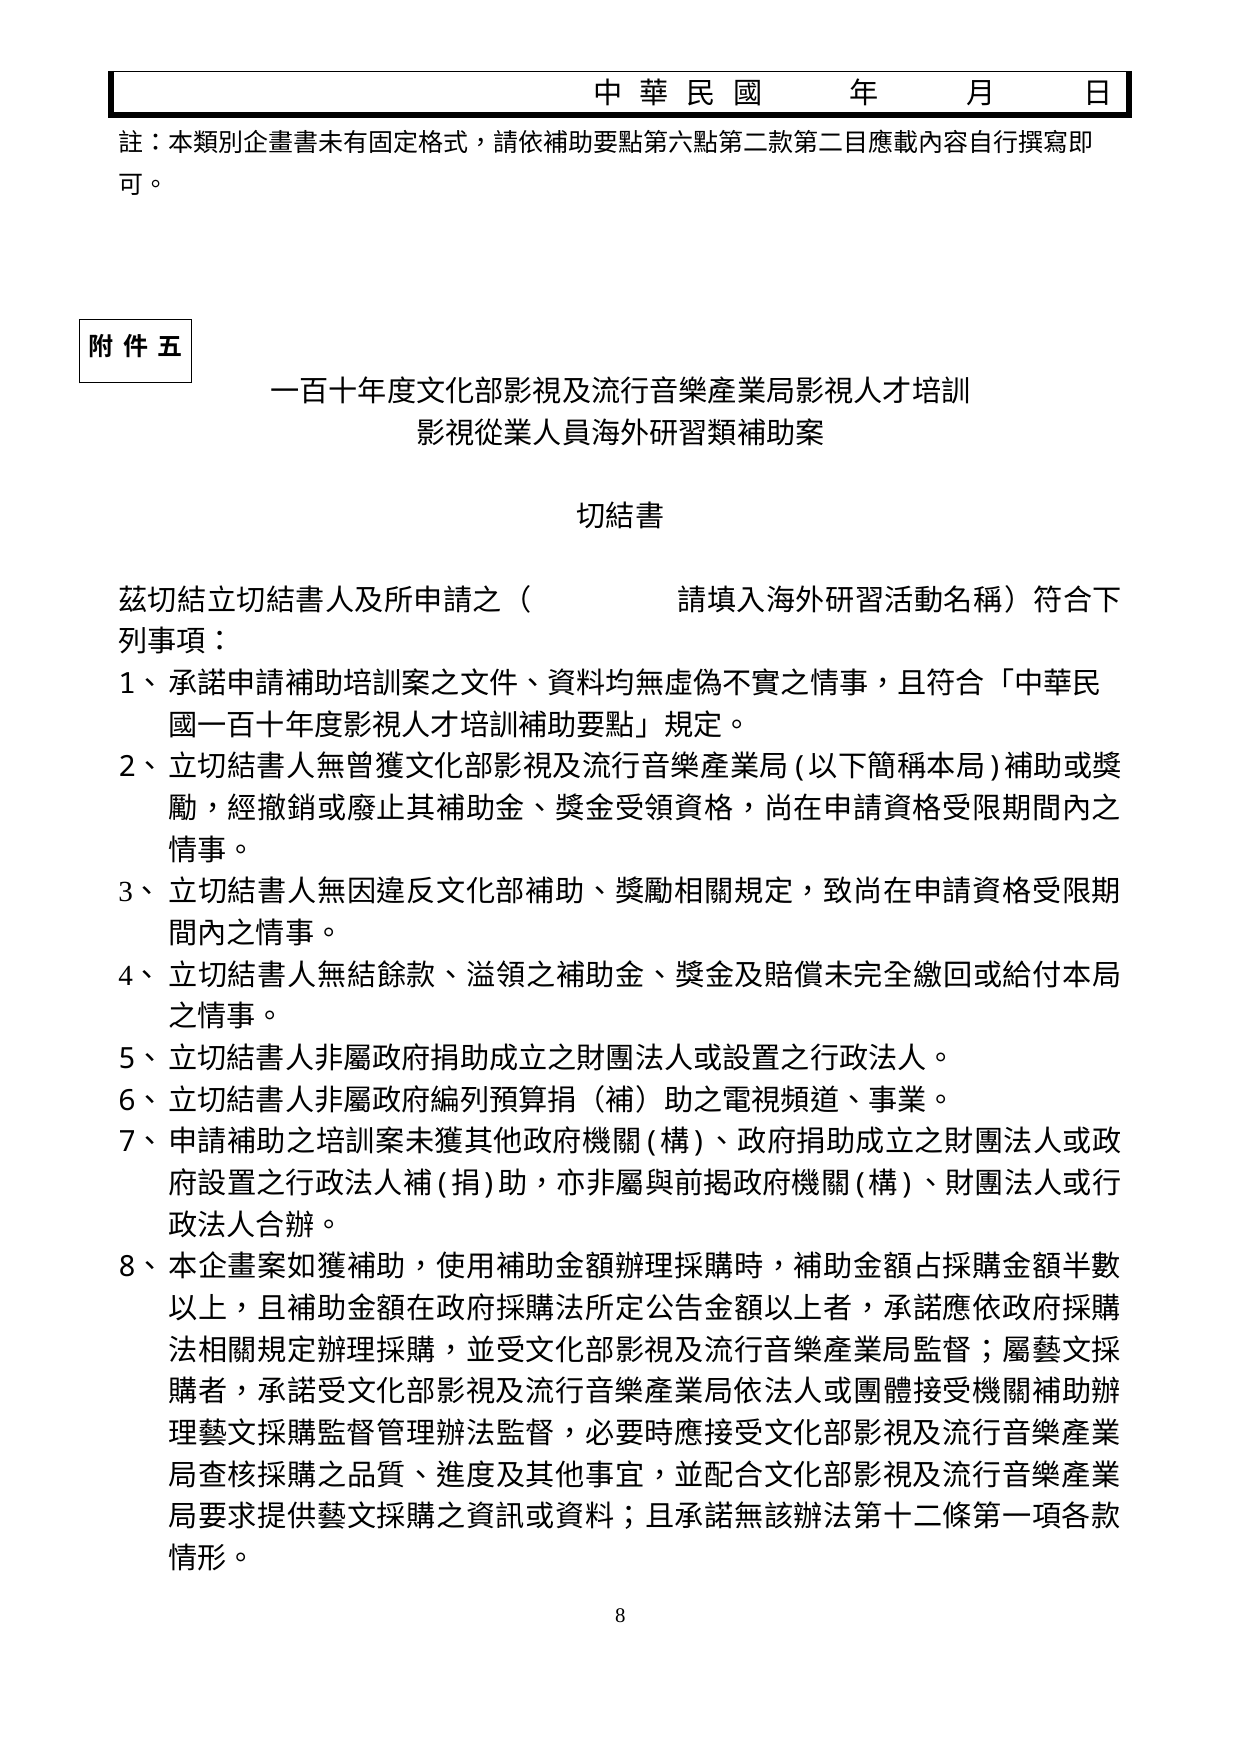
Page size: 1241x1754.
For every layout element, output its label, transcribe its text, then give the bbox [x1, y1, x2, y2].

text 一百十年度文化部影視及流行音樂產業局影視人才培訓 [118, 368, 1122, 410]
list 立切結書人非屬政府編列預算捐（補）助之電視頻道、事業。 [118, 1077, 1122, 1118]
text 註：本類別企畫書未有固定格式，請依補助要點第六點第二款第二目應載內容自行撰寫即可。 [118, 118, 1122, 202]
text 切結書 [118, 493, 1122, 535]
list 立切結書人非屬政府捐助成立之財團法人或設置之行政法人。 [118, 1035, 1122, 1077]
list 立切結書人無因違反文化部補助、獎勵相關規定，致尚在申請資格受限期間內之情事。 [118, 868, 1122, 952]
list 本企畫案如獲補助，使用補助金額辦理採購時，補助金額占採購金額半數以上，且補助金額在政府採購法所定公告金額以上者，承諾應依政府採購法相關規定辦理採購，並受文化部影視及流行音樂產業局監督；屬藝文採購者，承諾受文化部影視及流行音樂產業局依法人或團體接受機關補助辦理藝文採購監督管理辦法監督，必要時應接受文化部影視及流行音樂產業局查核採購之品質、進度及其他事宜，並配合文化部影視及流行音樂產業局要求提供藝文採購之資訊或資料；且承諾無該辦法第十二條第一項各款情形。 [118, 1243, 1122, 1577]
list 立切結書人無結餘款、溢領之補助金、獎金及賠償未完全繳回或給付本局之情事。 [118, 952, 1122, 1035]
table_cell 中 華 民 國 年 月 日 [114, 72, 1126, 112]
list 承諾申請補助培訓案之文件、資料均無虛偽不實之情事，且符合「中華民國一百十年度影視人才培訓補助要點」規定。 [118, 660, 1122, 743]
list 立切結書人無曾獲文化部影視及流行音樂產業局(以下簡稱本局)補助或獎勵，經撤銷或廢止其補助金、獎金受領資格，尚在申請資格受限期間內之情事。 [118, 743, 1122, 868]
text 茲切結立切結書人及所申請之（ 請填入海外研習活動名稱）符合下列事項： [118, 577, 1122, 660]
text 附件五 [89, 329, 182, 363]
text 影視從業人員海外研習類補助案 [118, 410, 1122, 452]
list 申請補助之培訓案未獲其他政府機關(構)、政府捐助成立之財團法人或政府設置之行政法人補(捐)助，亦非屬與前揭政府機關(構)、財團法人或行政法人合辦。 [118, 1118, 1122, 1243]
